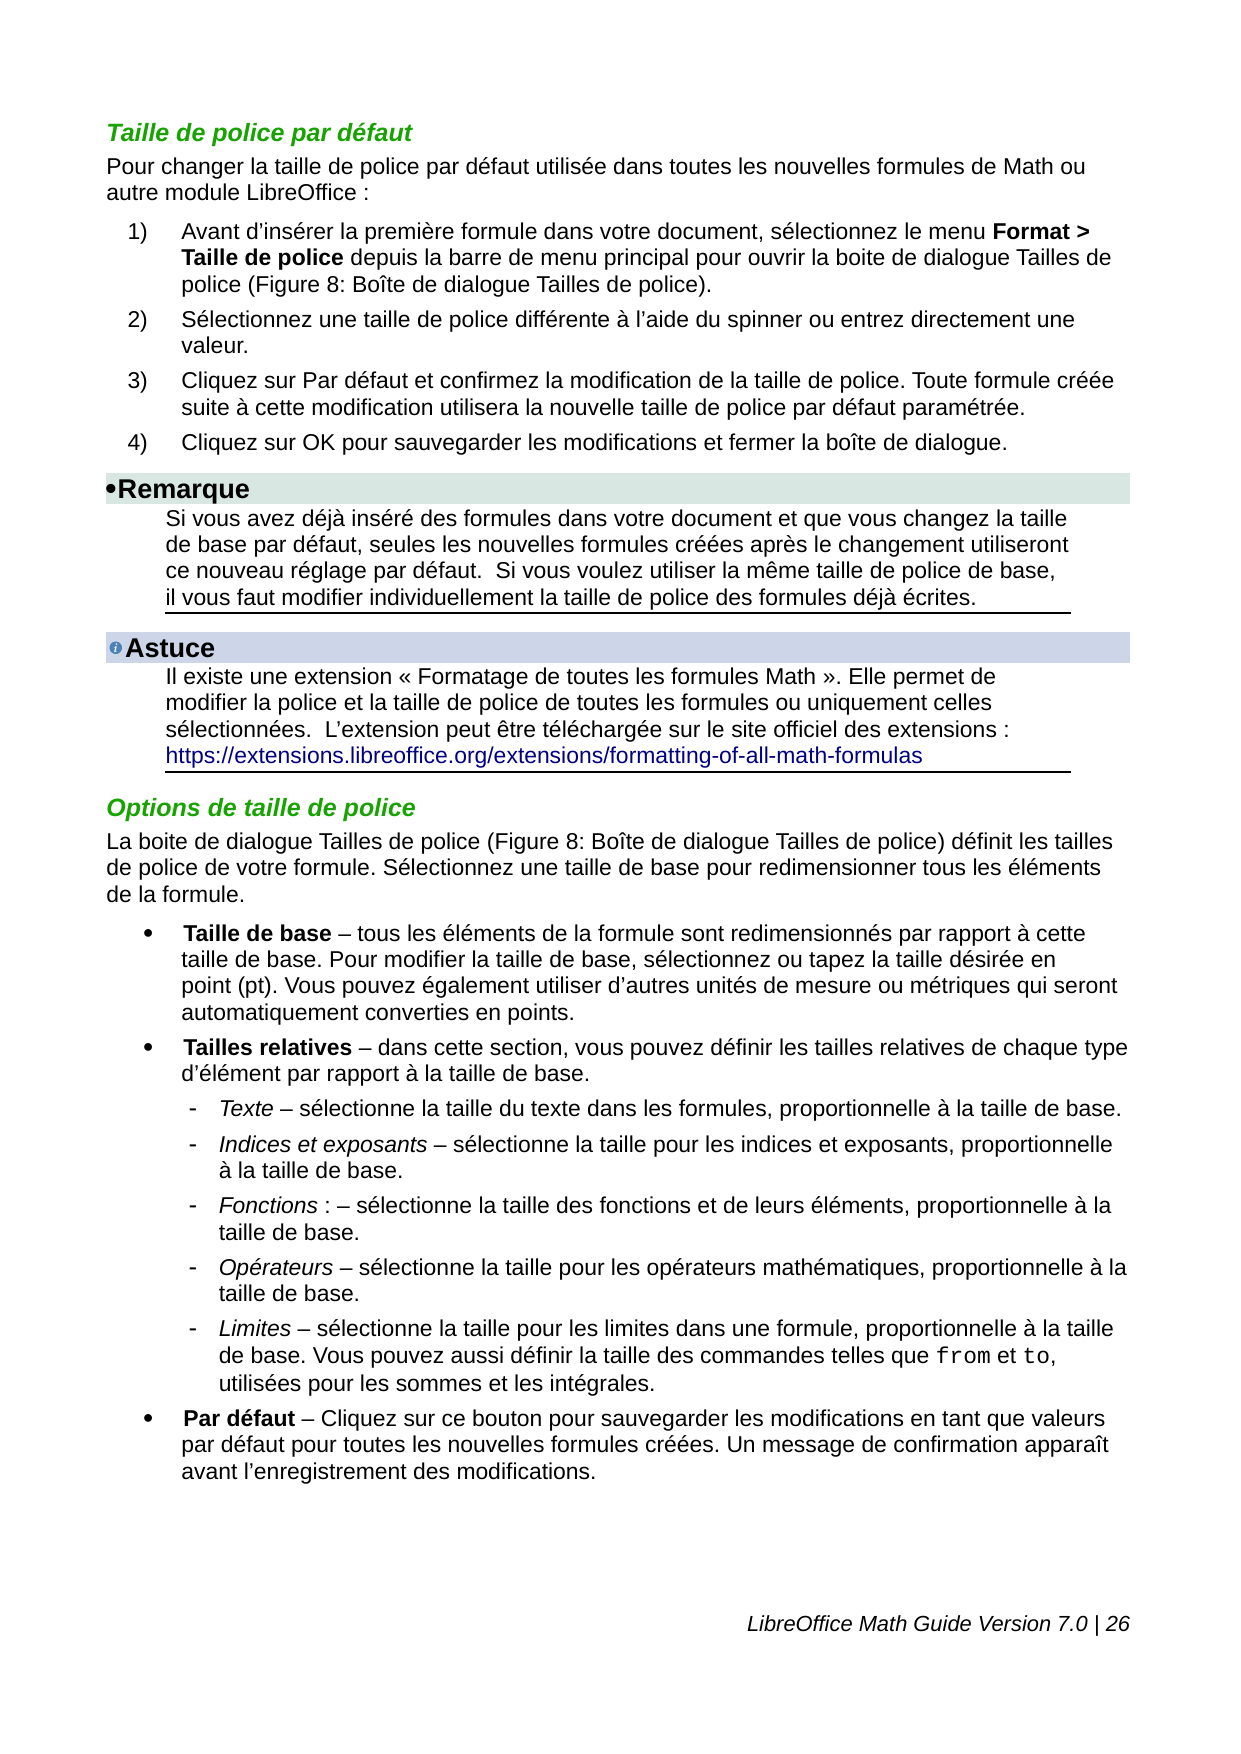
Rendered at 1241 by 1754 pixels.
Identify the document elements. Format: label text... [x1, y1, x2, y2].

list Cliquez sur Par défaut et confirmez la modification de la taille de police. Toute formule créée suite à cette modification utilisera la nouvelle taille de police par défaut paramétrée. [148, 367, 1130, 420]
text Pour changer la taille de police par défaut utilisée dans toutes les nouvelles formules de Math ou autre module LibreOffice : [106, 153, 1130, 206]
list Taille de base – tous les éléments de la formule sont redimensionnés par rapport à cette taille de base. Pour modifier la taille de base, sélectionnez ou tapez la taille désirée en point (pt). Vous pouvez également utiliser d’autres unités de mesure ou métriques qui seront automatiquement converties en points. [144, 919, 1130, 1025]
list Indices et exposants – sélectionne la taille pour les indices et exposants, proportionnelle à la taille de base. [189, 1131, 1130, 1183]
list Avant d’insérer la première formule dans votre document, sélectionnez le menu Format > Taille de police depuis la barre de menu principal pour ouvrir la boite de dialogue Tailles de police (Figure 8: Boîte de dialogue Tailles de police). [148, 218, 1130, 297]
list Limites – sélectionne la taille pour les limites dans une formule, proportionnelle à la taille de base. Vous pouvez aussi définir la taille des commandes telles que from et to, utilisées pour les sommes et les intégrales. [189, 1315, 1130, 1396]
list Texte – sélectionne la taille du texte dans les formules, proportionnelle à la taille de base. [189, 1095, 1130, 1122]
picture [107, 639, 124, 656]
list Cliquez sur OK pour sauvegarder les modifications et fermer la boîte de dialogue. [148, 429, 1130, 455]
list Tailles relatives – dans cette section, vous pouvez définir les tailles relatives de chaque type d’élément par rapport à la taille de base. [144, 1034, 1130, 1086]
subtitle Options de taille de police [106, 793, 1130, 822]
list Fonctions : – sélectionne la taille des fonctions et de leurs éléments, proportionnelle à la taille de base. [189, 1192, 1130, 1245]
list Opérateurs – sélectionne la taille pour les opérateurs mathématiques, proportionnelle à la taille de base. [189, 1254, 1130, 1306]
text Si vous avez déjà inséré des formules dans votre document et que vous changez la taille de base par défaut, seules les nouvelles formules créées après le changement utiliseront ce nouveau réglage par défaut. Si vous voulez utiliser la même taille de police de base, il vous faut modifier individuellement la taille de police des formules déjà écrites. [165, 504, 1071, 612]
subtitle Astuce [106, 632, 1130, 663]
text Il existe une extension « Formatage de toutes les formules Math ». Elle permet de modifier la police et la taille de police de toutes les formules ou uniquement celles sélectionnées. L’extension peut être téléchargée sur le site officiel des extensions : https://extensions.libreoffice.org/extensions/formatting-of-all-math-formulas [165, 663, 1071, 771]
subtitle Taille de police par défaut [106, 118, 1130, 147]
text La boite de dialogue Tailles de police (Figure 8: Boîte de dialogue Tailles de police) définit les tailles de police de votre formule. Sélectionnez une taille de base pour redimensionner tous les éléments de la formule. [106, 828, 1130, 907]
list Sélectionnez une taille de police différente à l’aide du spinner ou entrez directement une valeur. [148, 306, 1130, 359]
subtitle Remarque [106, 473, 1130, 504]
list Par défaut – Cliquez sur ce bouton pour sauvegarder les modifications en tant que valeurs par défaut pour toutes les nouvelles formules créées. Un message de confirmation apparaît avant l’enregistrement des modifications. [144, 1405, 1130, 1484]
